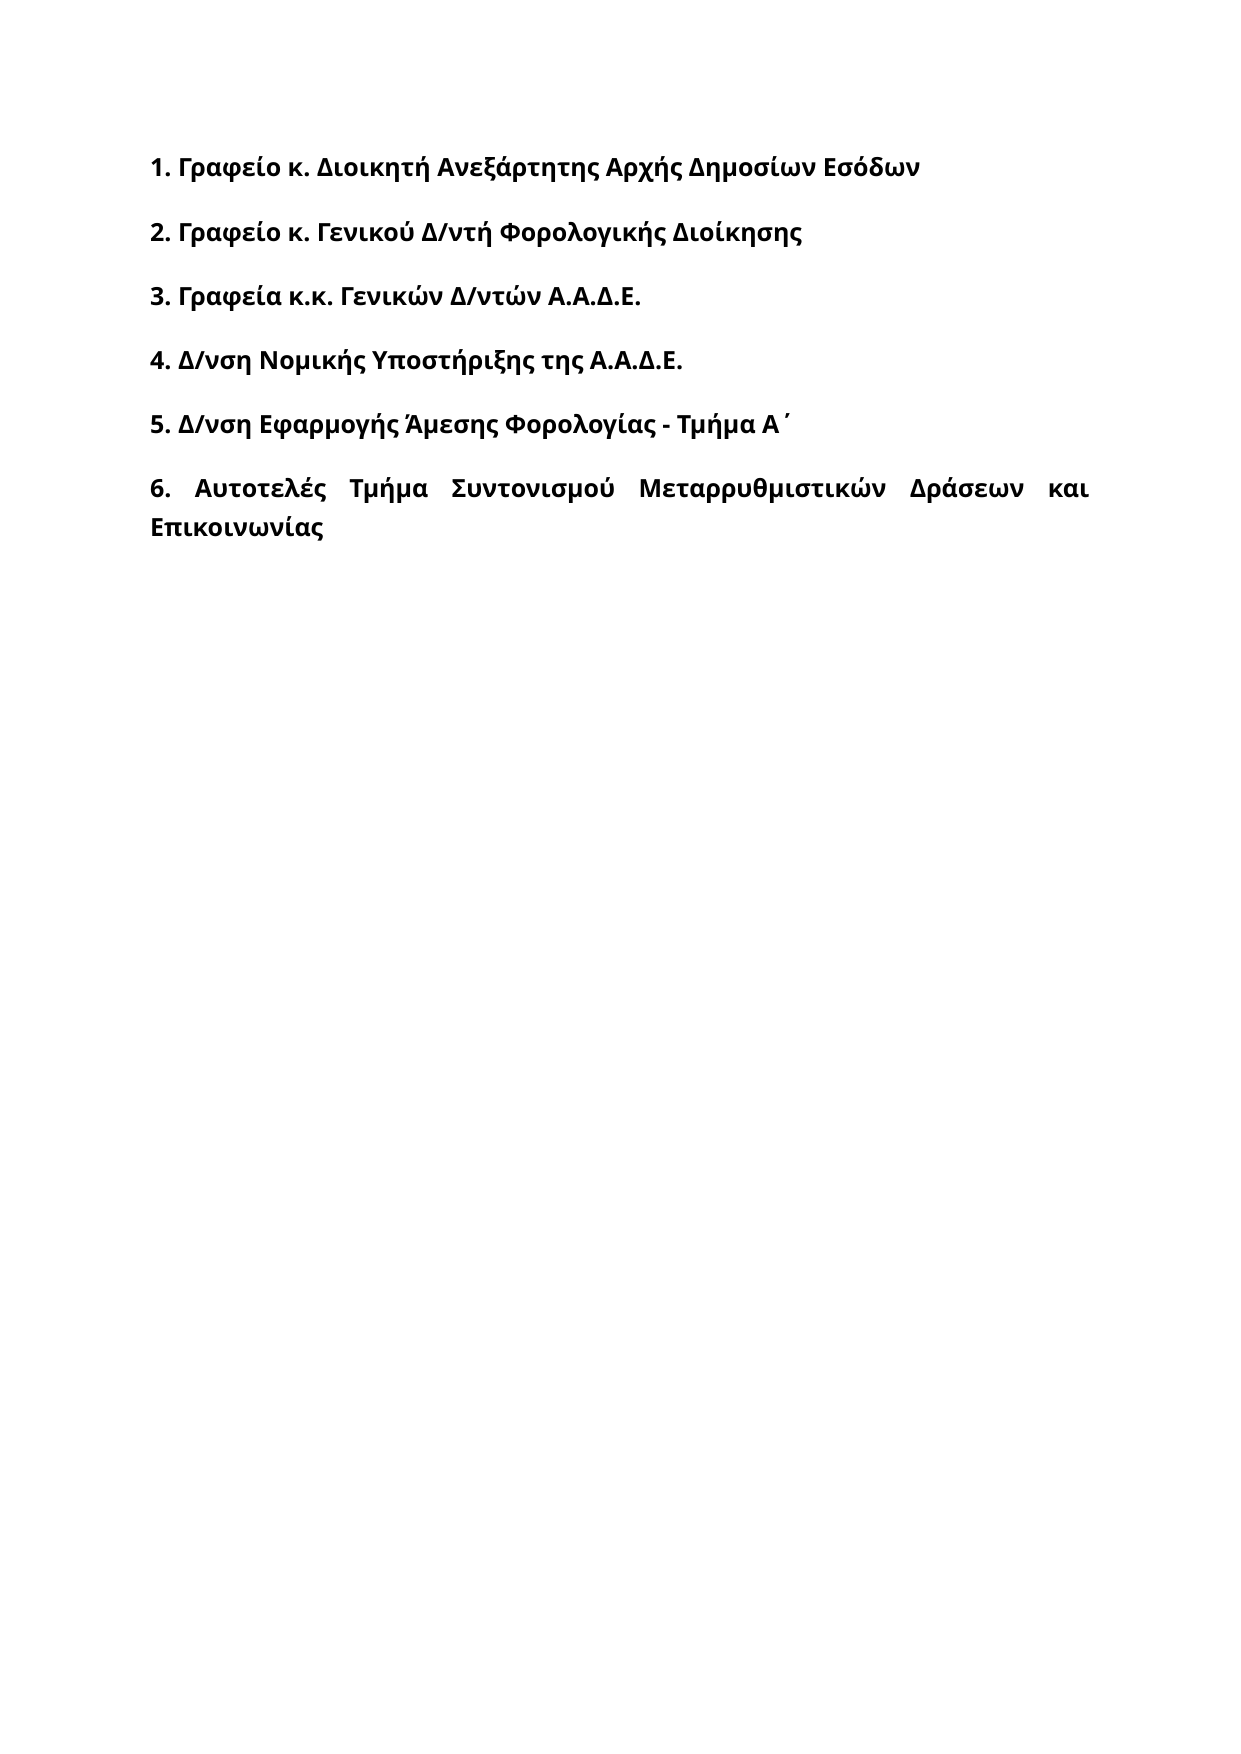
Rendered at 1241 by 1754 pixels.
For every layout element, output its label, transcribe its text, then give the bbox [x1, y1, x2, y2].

text 6. Αυτοτελές Τμήμα Συντονισμού Μεταρρυθμιστικών Δράσεων και Επικοινωνίας [150, 471, 1090, 544]
text 2. Γραφείο κ. Γενικού Δ/ντή Φορολογικής Διοίκησης [150, 214, 1090, 248]
text 1. Γραφείο κ. Διοικητή Ανεξάρτητης Αρχής Δημοσίων Εσόδων [150, 150, 1090, 184]
text 3. Γραφεία κ.κ. Γενικών Δ/ντών Α.Α.Δ.Ε. [150, 278, 1090, 312]
text 5. Δ/νση Εφαρμογής Άμεσης Φορολογίας - Τμήμα Α΄ [150, 407, 1090, 441]
text 4. Δ/νση Νομικής Υποστήριξης της Α.Α.Δ.Ε. [150, 342, 1090, 377]
